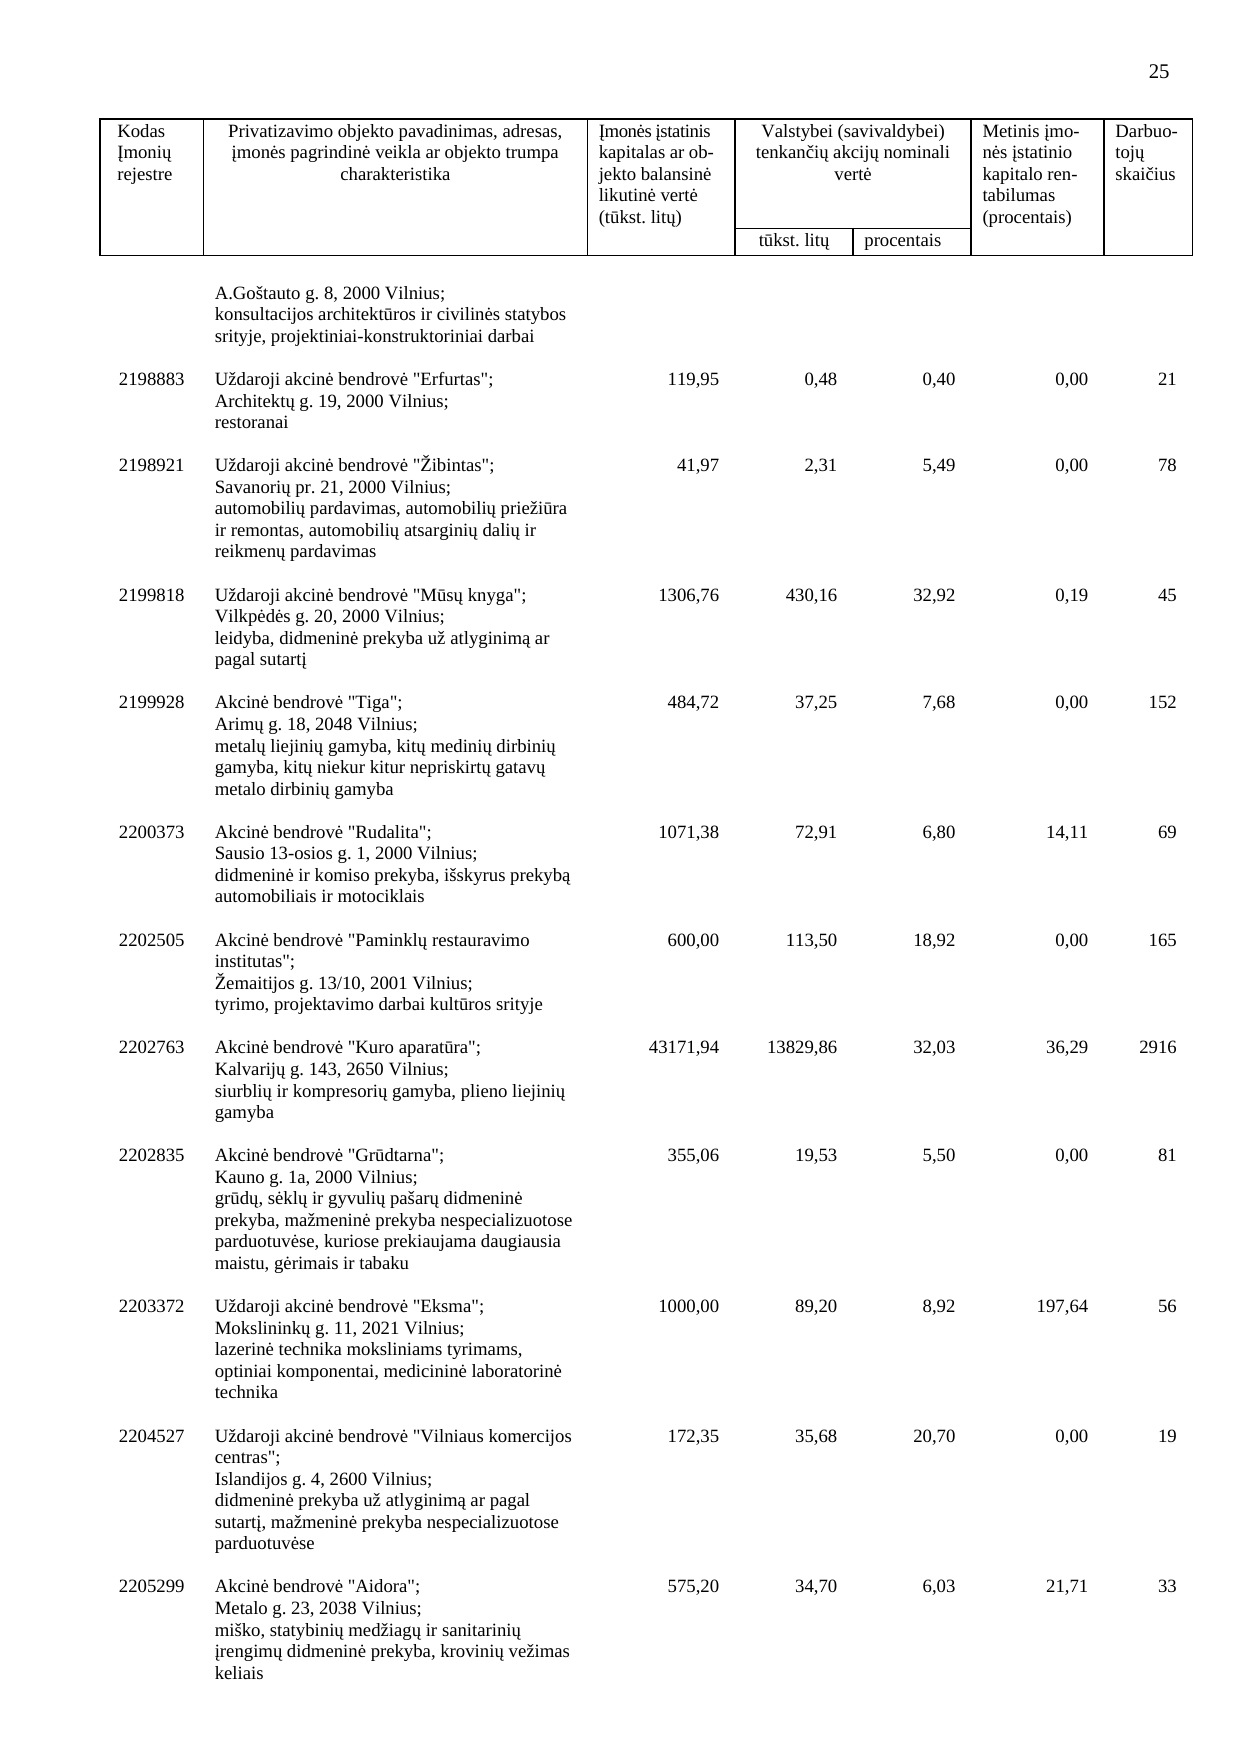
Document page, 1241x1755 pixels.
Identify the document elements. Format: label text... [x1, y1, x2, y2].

table_cell 1306,76 [587, 584, 735, 691]
table_cell Akcinė bendrovė "Tiga"; Arimų g. 18, 2048 Vilnius; metalų liejinių gamyba, kitų medinių dirbinių gamyba, kitų niekur kitur nepriskirtų gatavų metalo dirbinių gamyba [203, 691, 587, 821]
table_cell 69 [1104, 821, 1192, 928]
table_cell 0,00 [971, 454, 1104, 583]
table_cell 19,53 [735, 1144, 853, 1295]
table_cell tūkst. litų [736, 229, 852, 254]
table_cell Uždaroji akcinė bendrovė "Mūsų knyga"; Vilkpėdės g. 20, 2000 Vilnius; leidyba, didmeninė prekyba už atlyginimą ar pagal sutartį [203, 584, 587, 691]
table_cell Uždaroji akcinė bendrovė "Erfurtas"; Architektų g. 19, 2000 Vilnius; restoranai [203, 368, 587, 454]
table_cell Akcinė bendrovė "Kuro aparatūra"; Kalvarijų g. 143, 2650 Vilnius; siurblių ir kompresorių gamyba, plieno liejinių gamyba [203, 1036, 587, 1144]
table_header Kodas Įmonių rejestre [101, 120, 203, 227]
table_cell [735, 282, 853, 368]
table_cell [971, 282, 1104, 368]
table_cell procentais [854, 229, 970, 254]
table_cell 2202835 [100, 1144, 203, 1295]
table_cell 21,71 [971, 1575, 1104, 1683]
table_cell Akcinė bendrovė "Aidora"; Metalo g. 23, 2038 Vilnius; miško, statybinių medžiagų ir sanitarinių įrengimų didmeninė prekyba, krovinių vežimas keliais [203, 1575, 587, 1683]
table_cell [735, 256, 853, 282]
table_cell 152 [1104, 691, 1192, 821]
table_cell 575,20 [587, 1575, 735, 1683]
table_cell 484,72 [587, 691, 735, 821]
table_cell 33 [1104, 1575, 1192, 1683]
table_cell [1105, 228, 1192, 254]
table_cell [972, 228, 1103, 254]
table_cell 7,68 [853, 691, 971, 821]
table_cell 21 [1104, 368, 1192, 454]
table_cell Akcinė bendrovė "Rudalita"; Sausio 13-osios g. 1, 2000 Vilnius; didmeninė ir komiso prekyba, išskyrus prekybą automobiliais ir motociklais [203, 821, 587, 928]
table_header Metinis įmo-nės įstatinio kapitalo ren-tabilumas (procentais) [972, 120, 1103, 227]
table_cell 6,80 [853, 821, 971, 928]
table_cell Uždaroji akcinė bendrovė "Žibintas"; Savanorių pr. 21, 2000 Vilnius; automobilių pardavimas, automobilių priežiūra ir remontas, automobilių atsarginių dalių ir reikmenų pardavimas [203, 454, 587, 583]
table_cell 32,03 [853, 1036, 971, 1144]
table_cell 0,40 [853, 368, 971, 454]
table_cell 0,00 [971, 368, 1104, 454]
table_cell 355,06 [587, 1144, 735, 1295]
table_cell 1000,00 [587, 1295, 735, 1424]
table_cell 32,92 [853, 584, 971, 691]
table_header Darbuo-tojų skaičius [1105, 120, 1192, 227]
table_cell 13829,86 [735, 1036, 853, 1144]
table_cell [971, 256, 1104, 282]
table_cell 2198883 [100, 368, 203, 454]
table_cell [101, 228, 203, 254]
table_cell [1104, 282, 1192, 368]
table_cell 600,00 [587, 929, 735, 1036]
table_cell 0,00 [971, 929, 1104, 1036]
table_cell 14,11 [971, 821, 1104, 928]
table_cell [588, 228, 734, 254]
table_cell 8,92 [853, 1295, 971, 1424]
table_cell 78 [1104, 454, 1192, 583]
table_cell 5,49 [853, 454, 971, 583]
table_cell 45 [1104, 584, 1192, 691]
table_cell Uždaroji akcinė bendrovė "Vilniaus komercijos centras"; Islandijos g. 4, 2600 Vilnius; didmeninė prekyba už atlyginimą ar pagal sutartį, mažmeninė prekyba nespecializuotose parduotuvėse [203, 1425, 587, 1575]
table_cell 6,03 [853, 1575, 971, 1683]
table_cell 197,64 [971, 1295, 1104, 1424]
table_cell 2205299 [100, 1575, 203, 1683]
table_cell [587, 256, 735, 282]
table_cell [100, 256, 203, 282]
table_cell 56 [1104, 1295, 1192, 1424]
table_header Valstybei (savivaldybei) tenkančių akcijų nominali vertė [736, 120, 970, 227]
table_cell 2198921 [100, 454, 203, 583]
table_cell [853, 282, 971, 368]
table_cell [853, 256, 971, 282]
table_cell 1071,38 [587, 821, 735, 928]
table_cell 0,19 [971, 584, 1104, 691]
table_cell 5,50 [853, 1144, 971, 1295]
table_cell [203, 256, 587, 282]
table_cell 35,68 [735, 1425, 853, 1575]
table_cell 36,29 [971, 1036, 1104, 1144]
table_cell 2916 [1104, 1036, 1192, 1144]
table_cell Akcinė bendrovė "Grūdtarna"; Kauno g. 1a, 2000 Vilnius; grūdų, sėklų ir gyvulių pašarų didmeninė prekyba, mažmeninė prekyba nespecializuotose parduotuvėse, kuriose prekiaujama daugiausia maistu, gėrimais ir tabaku [203, 1144, 587, 1295]
table_header Įmonės įstatinis kapitalas ar ob-jekto balansinė likutinė vertė (tūkst. litų) [588, 120, 734, 227]
table_cell [1104, 256, 1192, 282]
table_cell 0,00 [971, 1144, 1104, 1295]
table_cell 43171,94 [587, 1036, 735, 1144]
table_cell 2204527 [100, 1425, 203, 1575]
table_cell 2203372 [100, 1295, 203, 1424]
table_cell [204, 228, 587, 254]
table_cell 0,00 [971, 691, 1104, 821]
table_cell 2200373 [100, 821, 203, 928]
table_cell 0,00 [971, 1425, 1104, 1575]
table_header Privatizavimo objekto pavadinimas, adresas, įmonės pagrindinė veikla ar objekto trumpa charakteristika [204, 120, 587, 227]
table_cell 37,25 [735, 691, 853, 821]
table_cell 119,95 [587, 368, 735, 454]
table_cell Akcinė bendrovė "Paminklų restauravimo institutas"; Žemaitijos g. 13/10, 2001 Vilnius; tyrimo, projektavimo darbai kultūros srityje [203, 929, 587, 1036]
table_cell 20,70 [853, 1425, 971, 1575]
table_cell 19 [1104, 1425, 1192, 1575]
table_cell [587, 282, 735, 368]
table_cell Uždaroji akcinė bendrovė "Eksma"; Mokslininkų g. 11, 2021 Vilnius; lazerinė technika moksliniams tyrimams, optiniai komponentai, medicininė laboratorinė technika [203, 1295, 587, 1424]
table_cell 113,50 [735, 929, 853, 1036]
table_cell 18,92 [853, 929, 971, 1036]
table_cell 41,97 [587, 454, 735, 583]
table_cell 2199818 [100, 584, 203, 691]
table_cell 81 [1104, 1144, 1192, 1295]
table_cell 2202763 [100, 1036, 203, 1144]
table_cell 0,48 [735, 368, 853, 454]
table_cell A.Goštauto g. 8, 2000 Vilnius; konsultacijos architektūros ir civilinės statybos srityje, projektiniai-konstruktoriniai darbai [203, 282, 587, 368]
table_cell 165 [1104, 929, 1192, 1036]
table_cell 2,31 [735, 454, 853, 583]
table_cell 89,20 [735, 1295, 853, 1424]
table_cell 72,91 [735, 821, 853, 928]
table_cell 34,70 [735, 1575, 853, 1683]
table_cell 2202505 [100, 929, 203, 1036]
table_cell 172,35 [587, 1425, 735, 1575]
table_cell [100, 282, 203, 368]
table_cell 430,16 [735, 584, 853, 691]
table_cell 2199928 [100, 691, 203, 821]
